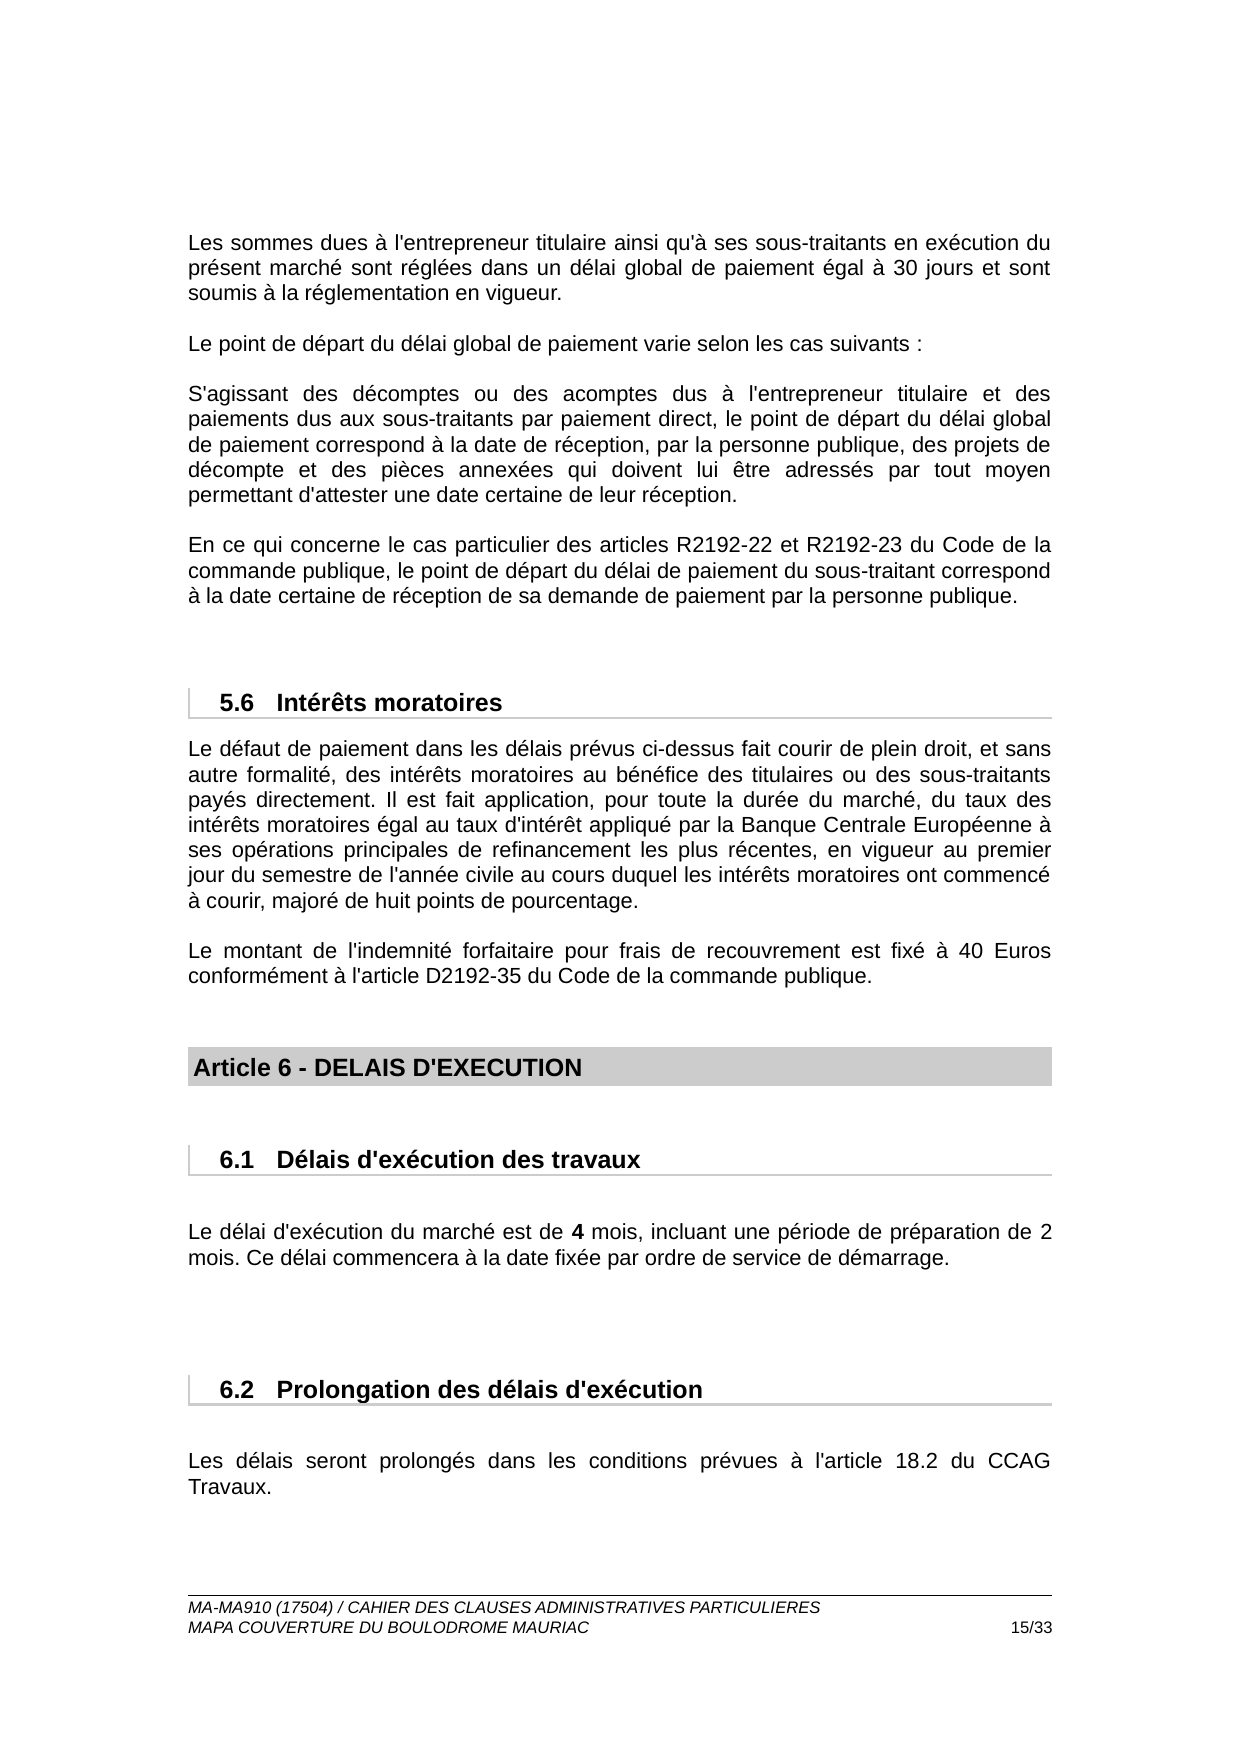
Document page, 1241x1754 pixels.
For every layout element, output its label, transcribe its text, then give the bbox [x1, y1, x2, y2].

text Les délais seront prolongés dans les conditions prévues à l'article 18.2 du CCAG Travaux. [188, 1448, 1052, 1499]
subtitle DELAIS D'EXECUTION [190, 1050, 1050, 1084]
text En ce qui concerne le cas particulier des articles R2192-22 et R2192-23 du Code de la commande publique, le point de départ du délai de paiement du sous-traitant correspond à la date certaine de réception de sa demande de paiement par la personne publique. [188, 532, 1052, 608]
text Le point de départ du délai global de paiement varie selon les cas suivants : [188, 331, 1052, 356]
text Le défaut de paiement dans les délais prévus ci-dessus fait courir de plein droit, et sans autre formalité, des intérêts moratoires au bénéfice des titulaires ou des sous-traitants payés directement. Il est fait application, pour toute la durée du marché, du taux des intérêts moratoires égal au taux d'intérêt appliqué par la Banque Centrale Européenne à ses opérations principales de refinancement les plus récentes, en vigueur au premier jour du semestre de l'année civile au cours duquel les intérêts moratoires ont commencé à courir, majoré de huit points de pourcentage. [188, 736, 1052, 913]
text S'agissant des décomptes ou des acomptes dus à l'entrepreneur titulaire et des paiements dus aux sous-traitants par paiement direct, le point de départ du délai global de paiement correspond à la date de réception, par la personne publique, des projets de décompte et des pièces annexées qui doivent lui être adressés par tout moyen permettant d'attester une date certaine de leur réception. [188, 381, 1052, 507]
text Le délai d'exécution du marché est de 4 mois, incluant une période de préparation de 2 mois. Ce délai commencera à la date fixée par ordre de service de démarrage. [188, 1219, 1052, 1269]
text Le montant de l'indemnité forfaitaire pour frais de recouvrement est fixé à 40 Euros conformément à l'article D2192-35 du Code de la commande publique. [188, 938, 1052, 988]
subtitle Prolongation des délais d'exécution [190, 1375, 1052, 1403]
subtitle Intérêts moratoires [190, 688, 1052, 717]
subtitle Délais d'exécution des travaux [190, 1145, 1052, 1174]
text Les sommes dues à l'entrepreneur titulaire ainsi qu'à ses sous-traitants en exécution du présent marché sont réglées dans un délai global de paiement égal à 30 jours et sont soumis à la réglementation en vigueur. [188, 230, 1052, 305]
